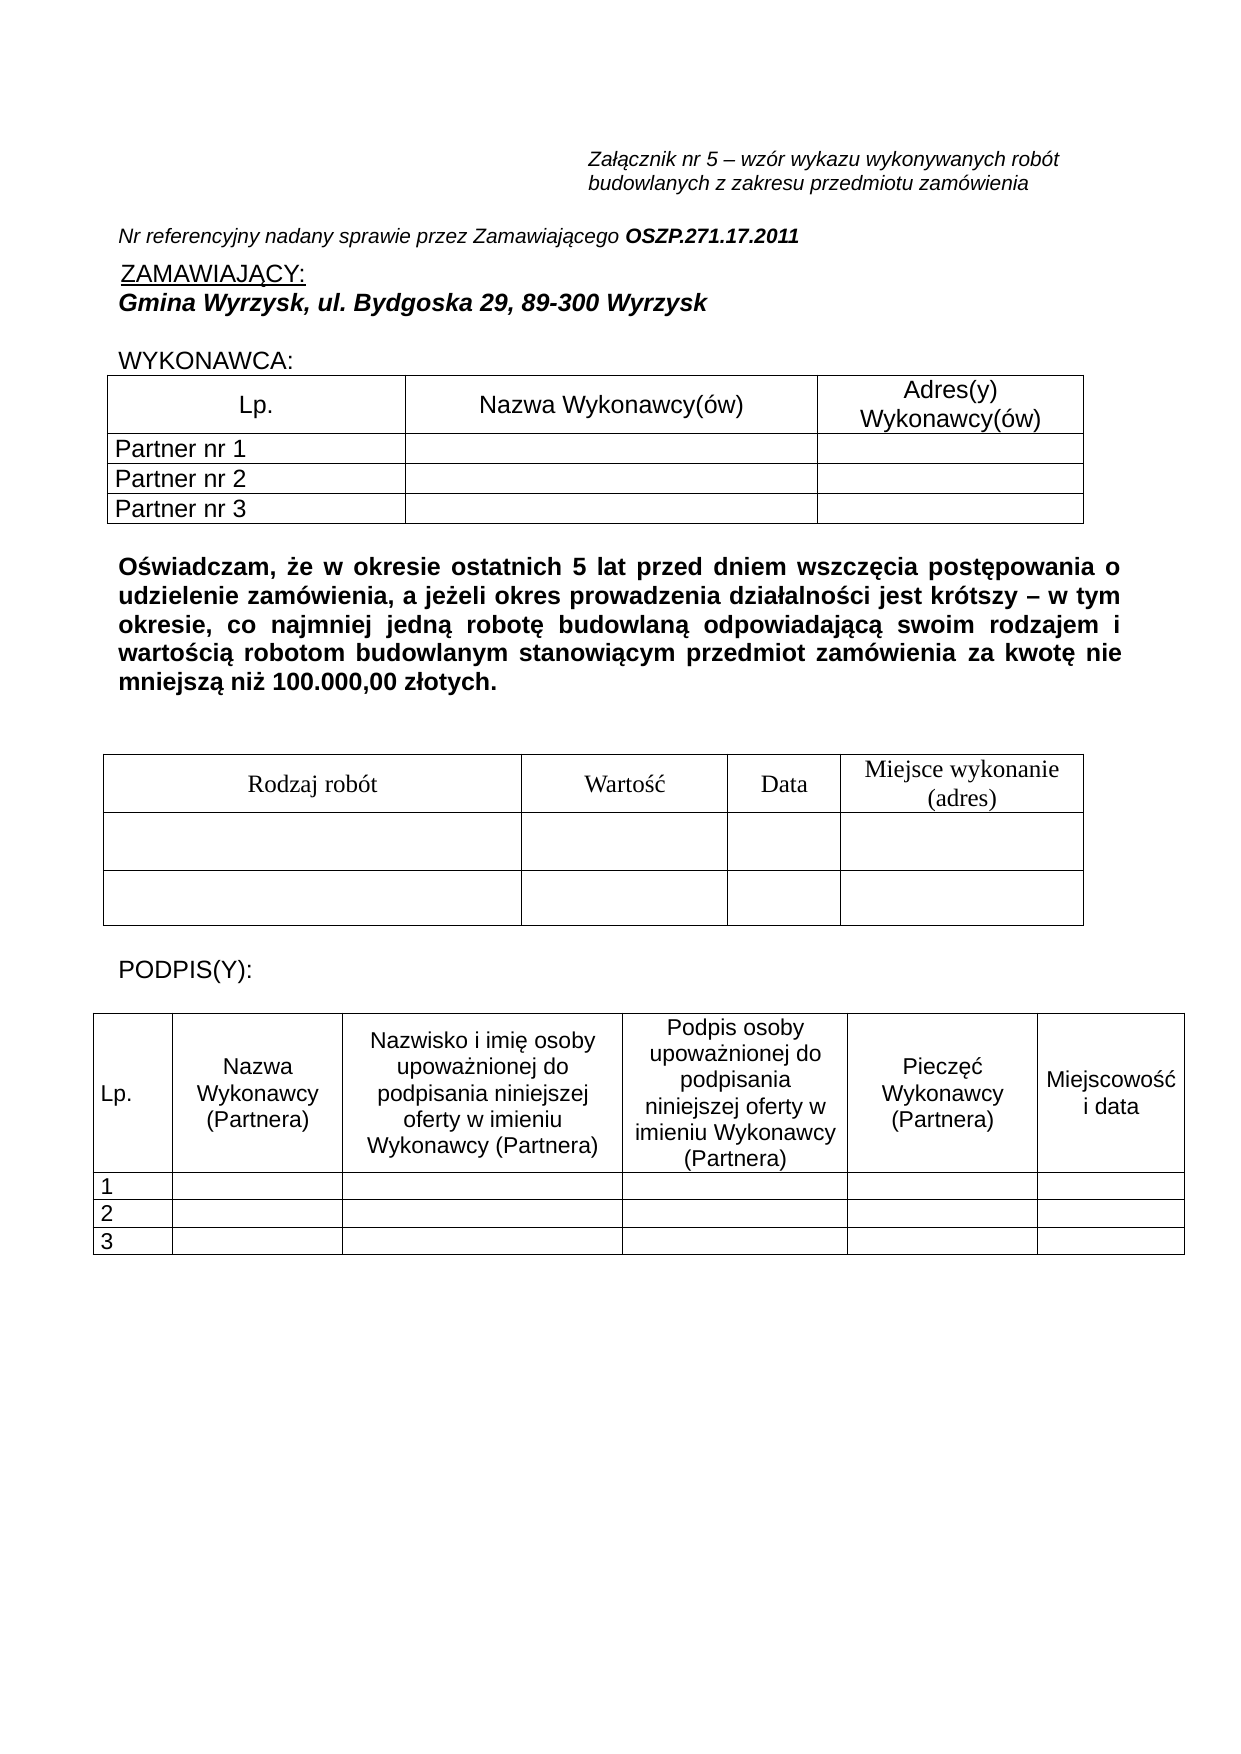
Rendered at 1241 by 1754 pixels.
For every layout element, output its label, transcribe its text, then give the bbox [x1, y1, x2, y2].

table_cell [173, 1173, 342, 1199]
table_cell [818, 434, 1083, 463]
table_cell [848, 1173, 1037, 1199]
table_header Miejscowość i data [1038, 1014, 1184, 1172]
table_header Nazwa Wykonawcy (Partnera) [173, 1014, 342, 1172]
table_cell [848, 1228, 1037, 1254]
table_cell [818, 494, 1083, 522]
table_cell [343, 1200, 622, 1227]
table_cell [623, 1173, 847, 1199]
table_header Data [728, 755, 840, 812]
text Gmina Wyrzysk, ul. Bydgoska 29, 89-300 Wyrzysk [118, 288, 1122, 317]
table_cell [1038, 1200, 1184, 1227]
table_header Lp. [94, 1014, 172, 1172]
table_header Miejsce wykonanie (adres) [841, 755, 1083, 812]
table_header Rodzaj robót [104, 755, 521, 812]
table_cell [522, 813, 727, 870]
table_header Pieczęć Wykonawcy (Partnera) [848, 1014, 1037, 1172]
table_header Wartość [522, 755, 727, 812]
text PODPIS(Y): [118, 955, 1122, 984]
table_cell [104, 871, 521, 925]
table_cell [173, 1228, 342, 1254]
text WYKONAWCA: [118, 346, 1122, 374]
table_cell Partner nr 3 [108, 494, 405, 522]
table_cell [1038, 1228, 1184, 1254]
table_cell [841, 813, 1083, 870]
table_header Podpis osoby upoważnionej do podpisania niniejszej oferty w imieniu Wykonawcy (Partnera) [623, 1014, 847, 1172]
table_cell [1038, 1173, 1184, 1199]
table_cell [406, 434, 817, 463]
table_cell [848, 1200, 1037, 1227]
table_cell [623, 1228, 847, 1254]
table_cell 1 [94, 1173, 172, 1199]
table_cell 2 [94, 1200, 172, 1227]
table_cell [728, 813, 840, 870]
text ZAMAWIAJĄCY: [120, 259, 1122, 288]
table_cell [104, 813, 521, 870]
table_header Nazwisko i imię osoby upoważnionej do podpisania niniejszej oferty w imieniu Wykonawcy (Partnera) [343, 1014, 622, 1172]
text Załącznik nr 5 – wzór wykazu wykonywanych robót budowlanych z zakresu przedmiotu zamówienia [588, 147, 1122, 195]
table_cell [173, 1200, 342, 1227]
table_cell [818, 464, 1083, 493]
table_cell Partner nr 1 [108, 434, 405, 463]
table_header Nazwa Wykonawcy(ów) [406, 376, 817, 433]
table_cell [728, 871, 840, 925]
text Nr referencyjny nadany sprawie przez Zamawiającego OSZP.271.17.2011 [118, 223, 1122, 247]
table_cell [343, 1228, 622, 1254]
table_cell Partner nr 2 [108, 464, 405, 493]
text Oświadczam, że w okresie ostatnich 5 lat przed dniem wszczęcia postępowania o udzielenie zamówienia, a jeżeli okres prowadzenia działalności jest krótszy – w tym okresie, co najmniej jedną robotę budowlaną odpowiadającą swoim rodzajem i wartością robotom budowlanym stanowiącym przedmiot zamówienia za kwotę nie mniejszą niż 100.000,00 złotych. [118, 552, 1122, 696]
table_cell [406, 464, 817, 493]
table_cell [623, 1200, 847, 1227]
table_cell [522, 871, 727, 925]
table_cell 3 [94, 1228, 172, 1254]
table_cell [841, 871, 1083, 925]
table_header Lp. [108, 376, 405, 433]
table_cell [343, 1173, 622, 1199]
table_header Adres(y) Wykonawcy(ów) [818, 376, 1083, 433]
table_cell [406, 494, 817, 522]
